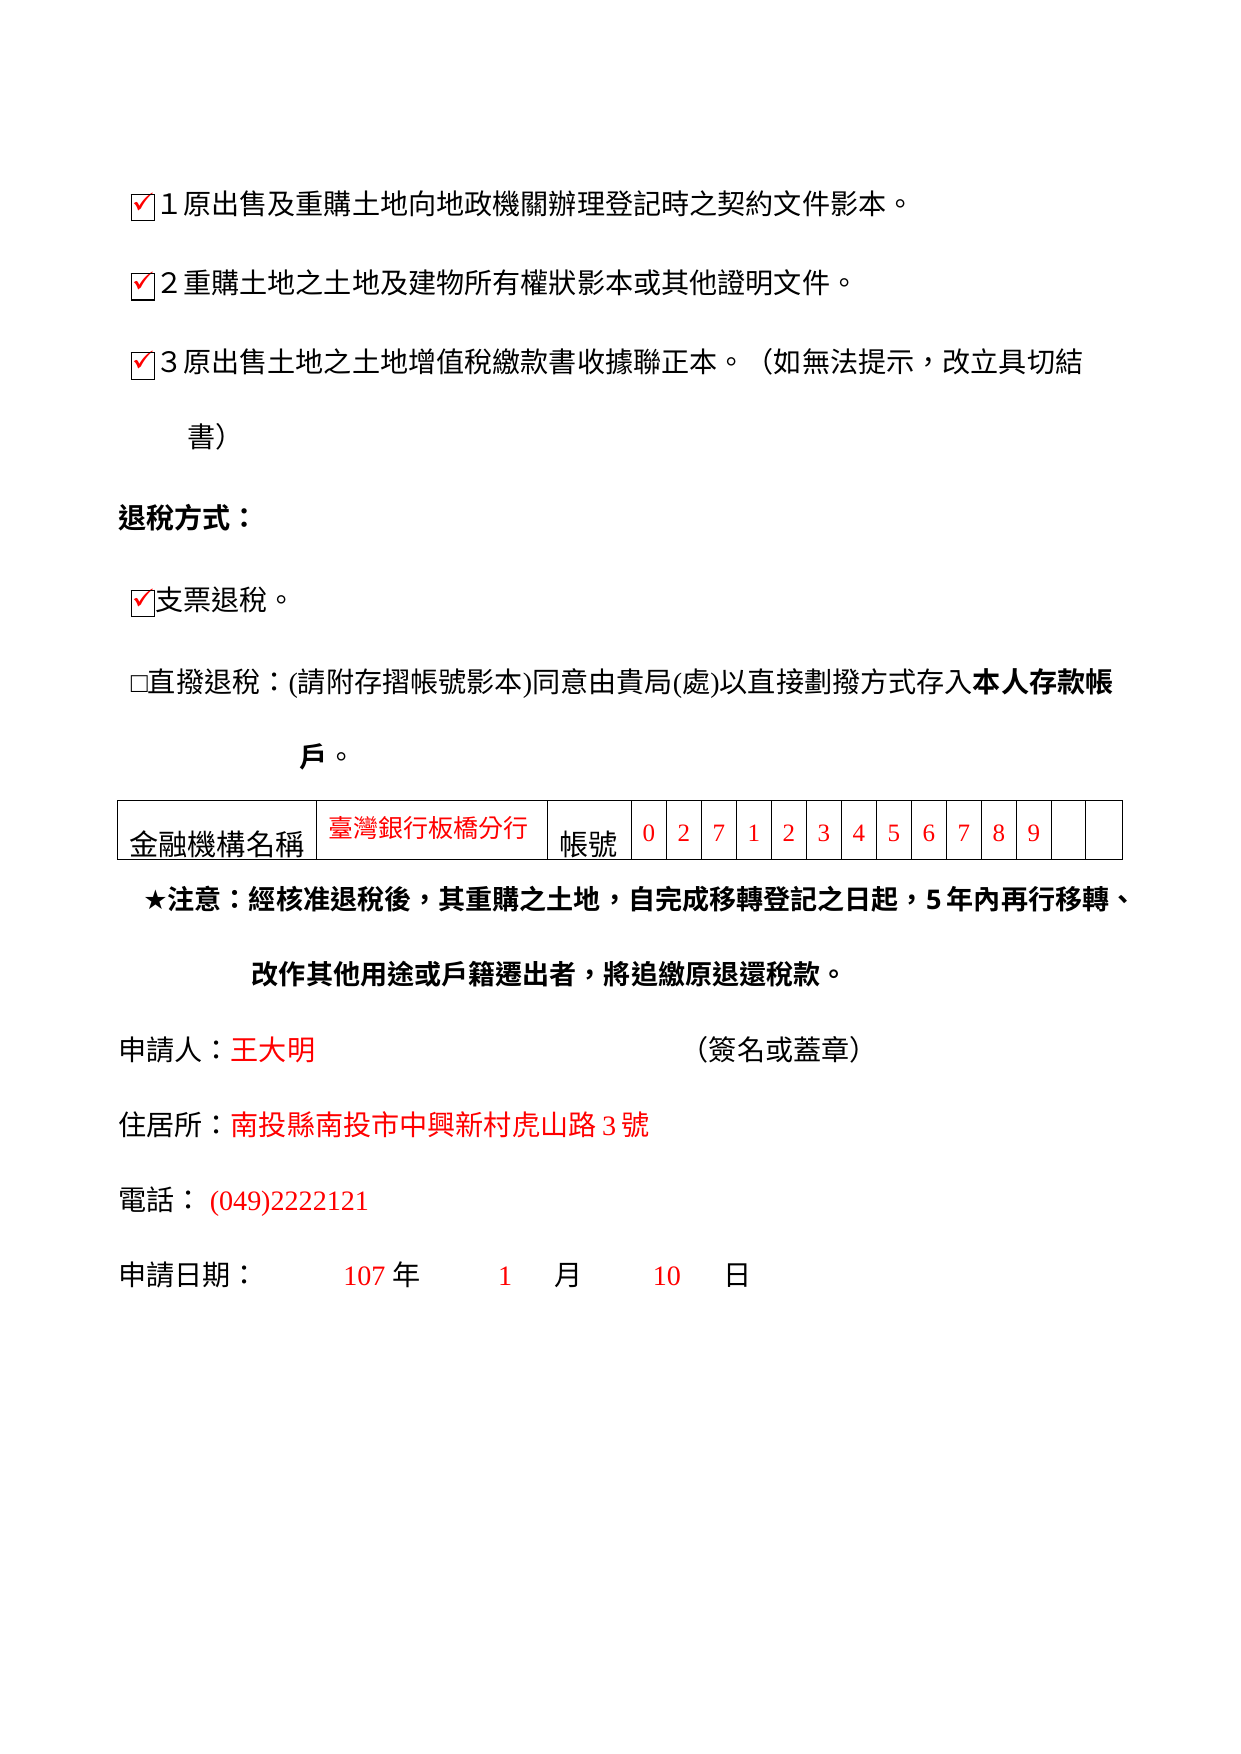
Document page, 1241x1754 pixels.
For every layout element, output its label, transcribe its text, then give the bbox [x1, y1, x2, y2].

table_header 5 [877, 801, 911, 859]
table_header 7 [702, 801, 736, 859]
table_header [1052, 801, 1085, 859]
text ２重購土地之土地及建物所有權狀影本或其他證明文件。 [131, 244, 1122, 319]
text 申請日期： 107 年 1 月 10 日 [118, 1235, 1122, 1310]
table_header [1086, 801, 1122, 859]
text □直撥退稅：(請附存摺帳號影本)同意由貴局(處)以直接劃撥方式存入本人存款帳戶。 [131, 643, 1122, 793]
text 住居所：南投縣南投市中興新村虎山路3號 [118, 1085, 1122, 1160]
text 申請人：王大明 （簽名或蓋章） [118, 1010, 1122, 1085]
table_header 0 [632, 801, 666, 859]
table_header 7 [947, 801, 981, 859]
table_header 臺灣銀行板橋分行 [317, 801, 547, 859]
text 退稅方式： [118, 479, 1122, 554]
table_header 4 [842, 801, 876, 859]
text 支票退稅。 [131, 560, 1122, 635]
table_header 1 [737, 801, 771, 859]
table_header 2 [667, 801, 701, 859]
table_header 金融機構名稱 [118, 801, 316, 859]
table_header 帳號 [548, 801, 631, 859]
text 電話： (049)2222121 [118, 1160, 1122, 1235]
table_header 2 [772, 801, 806, 859]
table_header 6 [912, 801, 946, 859]
table_header 3 [807, 801, 841, 859]
text １原出售及重購土地向地政機關辦理登記時之契約文件影本。 [131, 164, 1122, 239]
table_header 9 [1017, 801, 1051, 859]
table_header 8 [982, 801, 1016, 859]
text ★注意：經核准退稅後，其重購之土地，自完成移轉登記之日起，5年內再行移轉、改作其他用途或戶籍遷出者，將追繳原退還稅款。 [143, 860, 1122, 1010]
text ３原出售土地之土地增值稅繳款書收據聯正本。（如無法提示，改立具切結書） [131, 323, 1122, 473]
